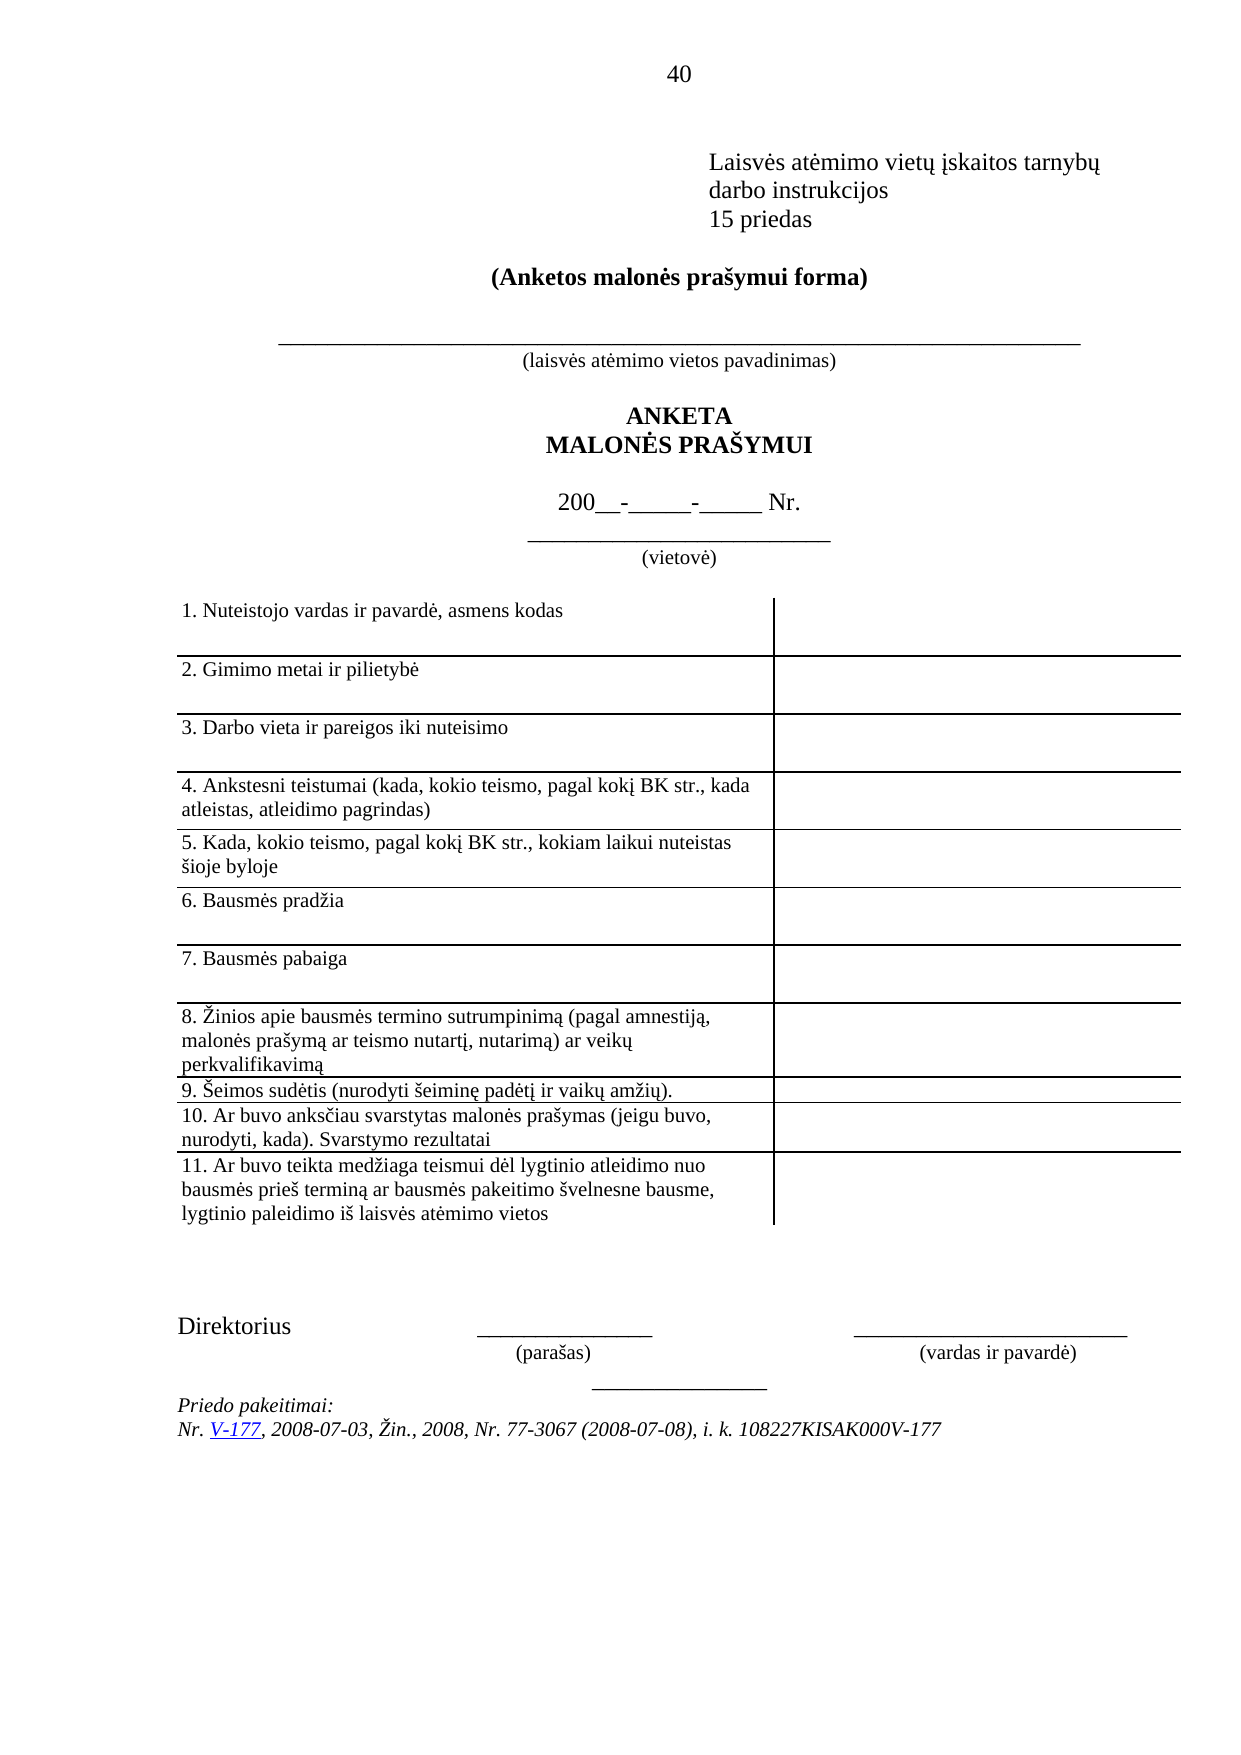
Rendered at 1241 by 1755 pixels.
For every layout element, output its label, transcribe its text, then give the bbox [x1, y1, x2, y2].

text ANKETA [177, 401, 1181, 430]
table_cell 5. Kada, kokio teismo, pagal kokį BK str., kokiam laikui nuteistas šioje byloje [177, 830, 773, 887]
table_cell [775, 657, 1181, 713]
text (vietovė) [177, 545, 1181, 569]
table_cell [775, 773, 1181, 829]
table_cell 2. Gimimo metai ir pilietybė [177, 657, 773, 713]
text Direktorius [177, 1311, 1181, 1340]
text Laisvės atėmimo vietų įskaitos tarnybų [177, 147, 1181, 176]
table_cell 7. Bausmės pabaiga [177, 946, 773, 1002]
text 200__-_____-_____ Nr. [177, 487, 1181, 516]
text (laisvės atėmimo vietos pavadinimas) [177, 348, 1181, 372]
text (parašas) (vardas ir pavardė) [515, 1340, 1181, 1364]
text Nr. V-177, 2008-07-03, Žin., 2008, Nr. 77-3067 (2008-07-08), i. k. 108227KISAK000V-177 [177, 1417, 1181, 1441]
table_cell 10. Ar buvo anksčiau svarstytas malonės prašymas (jeigu buvo, nurodyti, kada). Svarstymo rezultatai [177, 1103, 773, 1151]
text ______________ [177, 1364, 1181, 1393]
table_cell [775, 715, 1181, 771]
table_cell [775, 1103, 1181, 1151]
table_cell 8. Žinios apie bausmės termino sutrumpinimą (pagal amnestiją, malonės prašymą ar teismo nutartį, nutarimą) ar veikų perkvalifikavimą [177, 1004, 773, 1076]
table_header [775, 598, 1181, 655]
table_cell 6. Bausmės pradžia [177, 888, 773, 944]
table_cell [775, 888, 1181, 944]
text (Anketos malonės prašymui forma) [177, 262, 1181, 291]
table_cell 4. Ankstesni teistumai (kada, kokio teismo, pagal kokį BK str., kada atleistas, atleidimo pagrindas) [177, 773, 773, 829]
table_cell [775, 1004, 1181, 1076]
table_cell 9. Šeimos sudėtis (nurodyti šeiminę padėtį ir vaikų amžių). [177, 1078, 773, 1102]
text Priedo pakeitimai: [177, 1393, 1181, 1417]
table_cell [775, 830, 1181, 887]
text darbo instrukcijos [177, 176, 1181, 204]
text MALONĖS PRAŠYMUI [177, 430, 1181, 458]
table_header 1. Nuteistojo vardas ir pavardė, asmens kodas [177, 598, 773, 655]
table_cell 3. Darbo vieta ir pareigos iki nuteisimo [177, 715, 773, 771]
table_cell 11. Ar buvo teikta medžiaga teismui dėl lygtinio atleidimo nuo bausmės prieš terminą ar bausmės pakeitimo švelnesne bausme, lygtinio paleidimo iš laisvės atėmimo vietos [177, 1153, 773, 1225]
table_cell [775, 946, 1181, 1002]
table_cell [775, 1153, 1181, 1225]
text 15 priedas [177, 204, 1181, 233]
table_cell [775, 1078, 1181, 1102]
